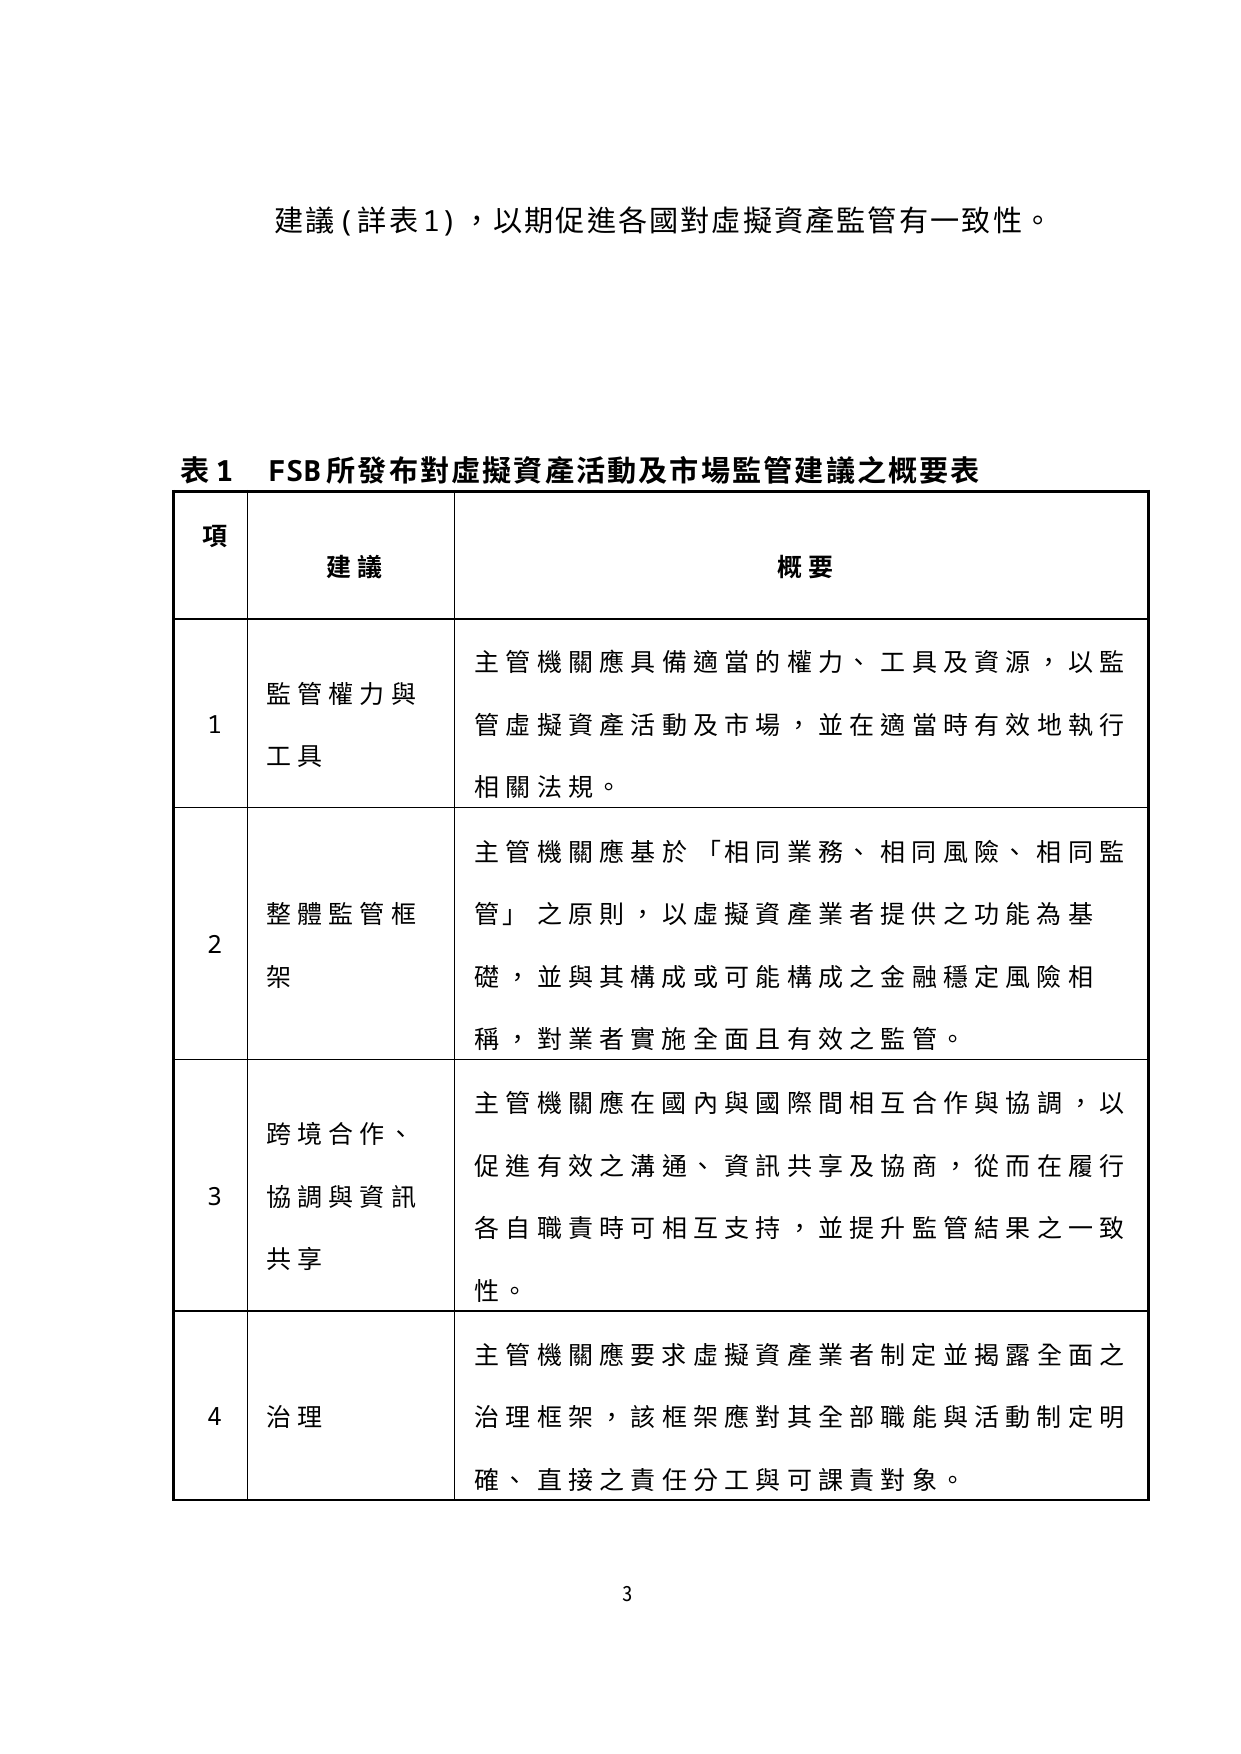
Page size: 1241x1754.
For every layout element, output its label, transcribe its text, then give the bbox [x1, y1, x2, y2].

table_cell 主管機關應要求虛擬資產業者制定並揭露全面之治理框架，該框架應對其全部職能與活動制定明確、直接之責任分工與可課責對象。 [455, 1312, 1147, 1499]
table_cell 2 [175, 808, 247, 1058]
table_cell 治理 [248, 1312, 454, 1499]
table_cell 3 [175, 1060, 247, 1310]
table_cell 主管機關應在國內與國際間相互合作與協調，以促進有效之溝通、資訊共享及協商，從而在履行各自職責時可相互支持，並提升監管結果之一致性。 [455, 1060, 1147, 1310]
table_cell 4 [175, 1312, 247, 1499]
table_cell 1 [175, 620, 247, 807]
text 金融穩定委員會(Financial Stability Board，下稱FSB)於2023年7月針對虛擬資產活動發布全球監管框架，其係基於「相同業務、相同風險、相同監管」之原則，並借鑑近期虛擬資產市場之事件及各司法管轄區之施行經驗所提出，其中對虛擬資產活動及市場之監管方式提出9項建議(詳表1)，以期促進各國對虛擬資產監管有一致性。 [268, 177, 1075, 240]
table_header 建議 [248, 493, 454, 618]
text 表1 FSB所發布對虛擬資產活動及市場監管建議之概要表 [165, 427, 1075, 490]
table_cell 監管權力與工具 [248, 620, 454, 807]
table_cell 主管機關應具備適當的權力、工具及資源，以監管虛擬資產活動及市場，並在適當時有效地執行相關法規。 [455, 620, 1147, 807]
table_header 概要 [455, 493, 1147, 618]
table_cell 整體監管框架 [248, 808, 454, 1058]
table_header 項次 [175, 493, 247, 618]
table_cell 主管機關應基於「相同業務、相同風險、相同監管」之原則，以虛擬資產業者提供之功能為基礎，並與其構成或可能構成之金融穩定風險相稱，對業者實施全面且有效之監管。 [455, 808, 1147, 1058]
table_cell 跨境合作、協調與資訊共享 [248, 1060, 454, 1310]
